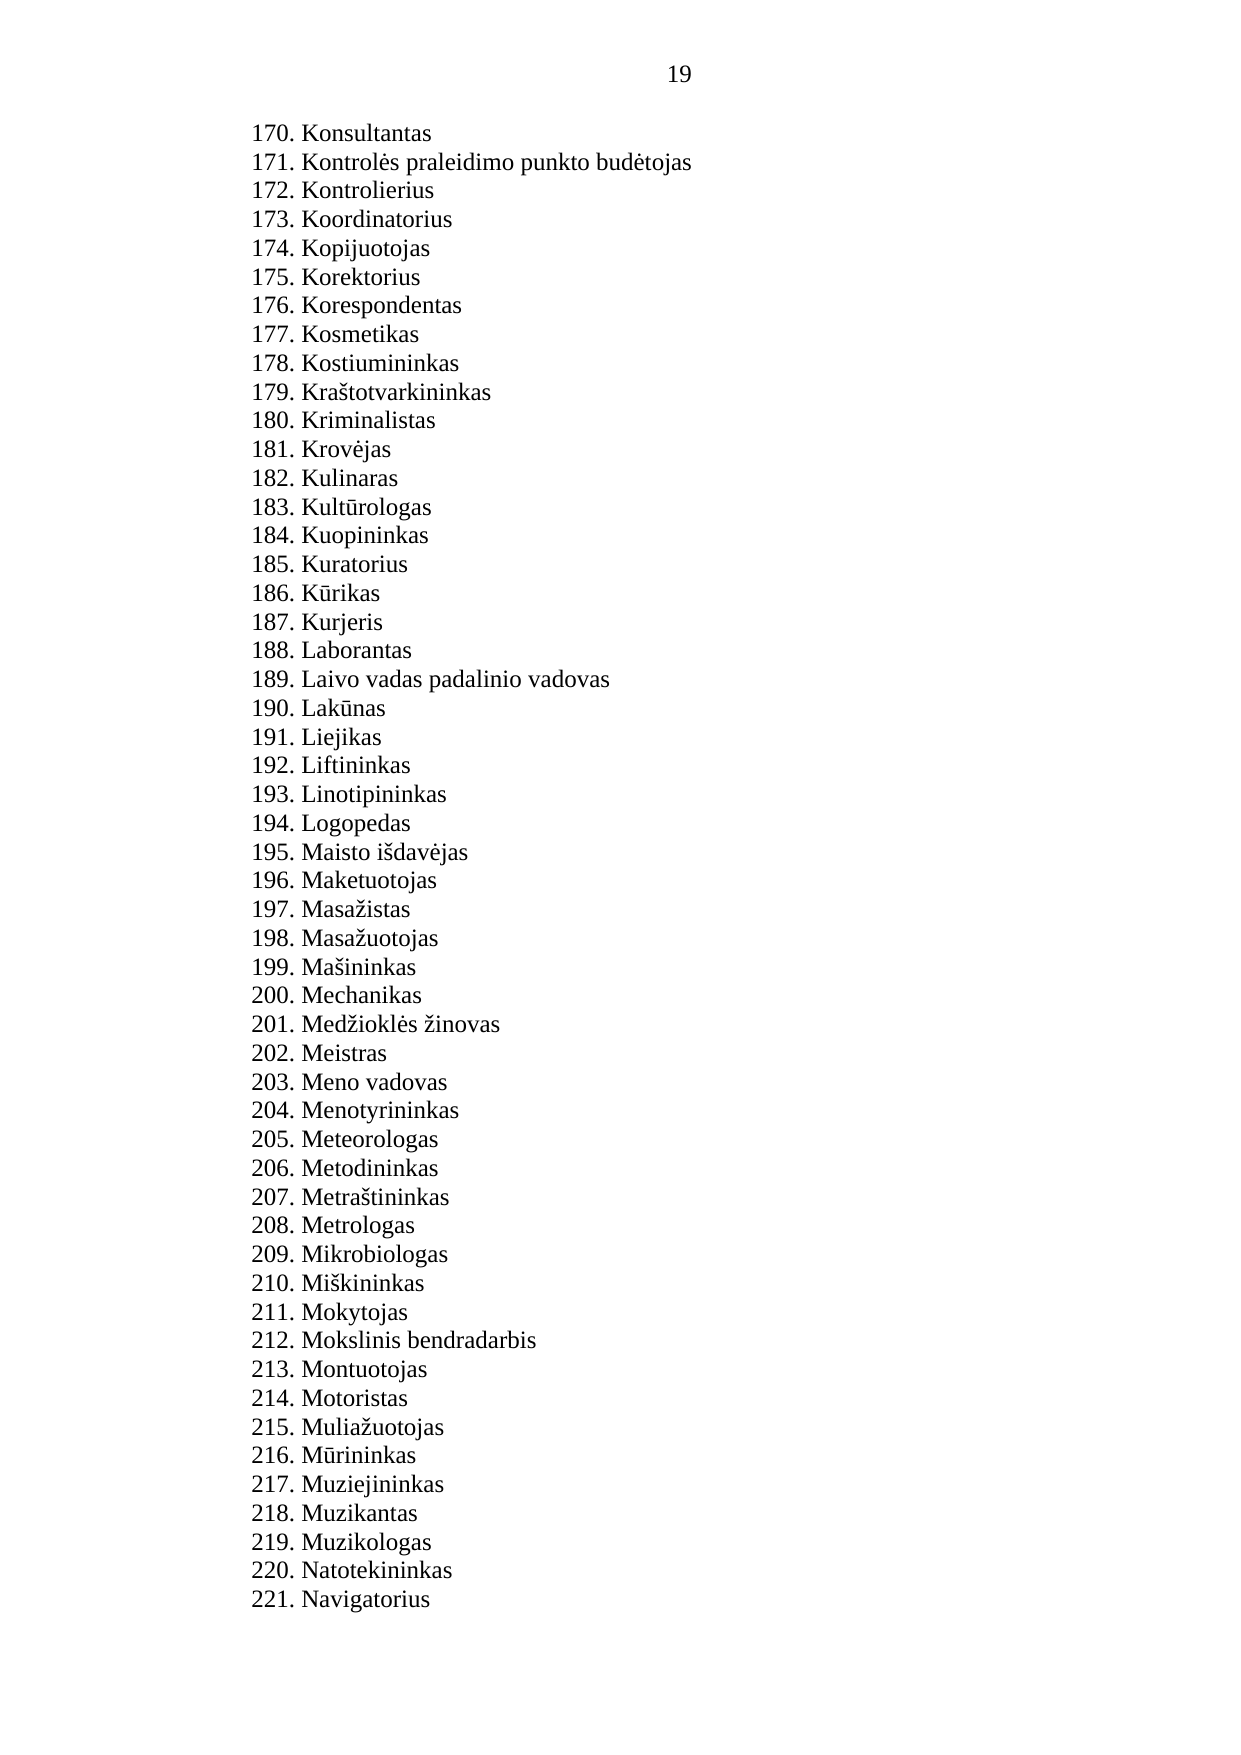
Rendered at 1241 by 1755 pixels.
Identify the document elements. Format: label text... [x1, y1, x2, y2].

text 187. Kurjeris [177, 607, 1181, 636]
text 183. Kultūrologas [177, 492, 1181, 521]
text 219. Muzikologas [177, 1527, 1181, 1556]
text 188. Laborantas [177, 636, 1181, 664]
text 189. Laivo vadas padalinio vadovas [177, 664, 1181, 693]
text 213. Montuotojas [177, 1354, 1181, 1383]
text 218. Muzikantas [177, 1498, 1181, 1527]
text 217. Muziejininkas [177, 1469, 1181, 1498]
text 210. Miškininkas [177, 1268, 1181, 1297]
text 202. Meistras [177, 1038, 1181, 1067]
text 220. Natotekininkas [177, 1556, 1181, 1584]
text 191. Liejikas [177, 722, 1181, 751]
text 200. Mechanikas [177, 981, 1181, 1009]
text 212. Mokslinis bendradarbis [177, 1326, 1181, 1354]
text 190. Lakūnas [177, 693, 1181, 722]
text 195. Maisto išdavėjas [177, 837, 1181, 866]
text 180. Kriminalistas [177, 406, 1181, 434]
text 198. Masažuotojas [177, 923, 1181, 952]
text 174. Kopijuotojas [177, 233, 1181, 262]
text 216. Mūrininkas [177, 1441, 1181, 1469]
text 171. Kontrolės praleidimo punkto budėtojas [177, 147, 1181, 176]
text 204. Menotyrininkas [177, 1096, 1181, 1124]
text 215. Muliažuotojas [177, 1412, 1181, 1441]
text 179. Kraštotvarkininkas [177, 377, 1181, 406]
text 209. Mikrobiologas [177, 1239, 1181, 1268]
text 211. Mokytojas [177, 1297, 1181, 1326]
text 194. Logopedas [177, 808, 1181, 837]
text 197. Masažistas [177, 894, 1181, 923]
text 170. Konsultantas [177, 118, 1181, 147]
text 185. Kuratorius [177, 549, 1181, 578]
text 173. Koordinatorius [177, 204, 1181, 233]
text 178. Kostiumininkas [177, 348, 1181, 377]
text 208. Metrologas [177, 1211, 1181, 1239]
text 206. Metodininkas [177, 1153, 1181, 1182]
text 199. Mašininkas [177, 952, 1181, 981]
text 177. Kosmetikas [177, 319, 1181, 348]
text 214. Motoristas [177, 1383, 1181, 1412]
text 175. Korektorius [177, 262, 1181, 291]
text 201. Medžioklės žinovas [177, 1009, 1181, 1038]
text 172. Kontrolierius [177, 176, 1181, 204]
text 184. Kuopininkas [177, 521, 1181, 549]
text 193. Linotipininkas [177, 779, 1181, 808]
text 203. Meno vadovas [177, 1067, 1181, 1096]
text 196. Maketuotojas [177, 866, 1181, 894]
text 181. Krovėjas [177, 434, 1181, 463]
text 176. Korespondentas [177, 291, 1181, 319]
text 186. Kūrikas [177, 578, 1181, 607]
text 192. Liftininkas [177, 751, 1181, 779]
text 221. Navigatorius [177, 1584, 1181, 1613]
text 182. Kulinaras [177, 463, 1181, 492]
text 207. Metraštininkas [177, 1182, 1181, 1211]
text 205. Meteorologas [177, 1124, 1181, 1153]
